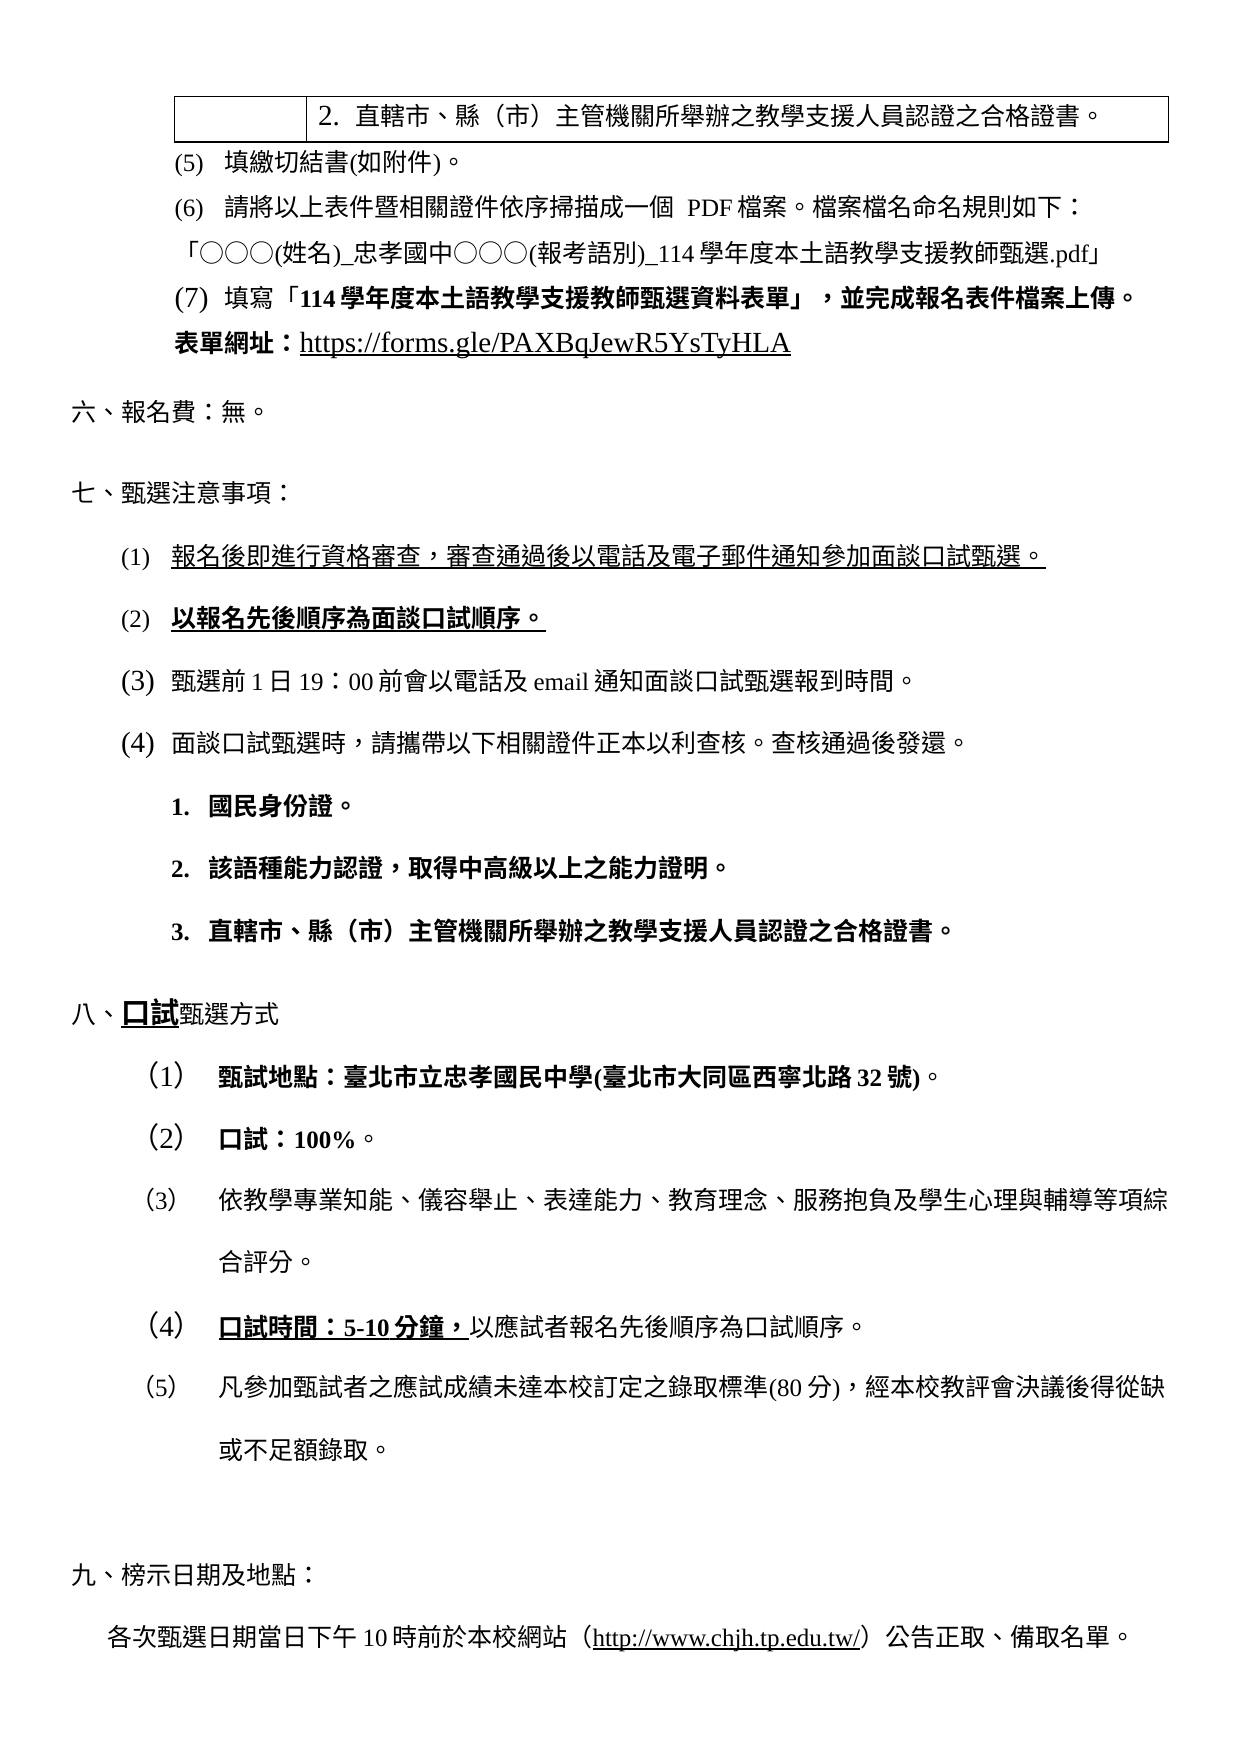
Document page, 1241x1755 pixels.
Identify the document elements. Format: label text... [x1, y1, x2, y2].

text 八、口試甄選方式 [71, 969, 1169, 1032]
list 甄試地點：臺北市立忠孝國民中學(臺北市大同區西寧北路32號)。 [130, 1032, 1169, 1094]
list 凡參加甄試者之應試成績未達本校訂定之錄取標準(80分)，經本校教評會決議後得從缺或不足額錄取。 [130, 1344, 1169, 1469]
text 七、甄選注意事項： [71, 450, 1169, 513]
list 填寫「114學年度本土語教學支援教師甄選資料表單」，並完成報名表件檔案上傳。 [174, 278, 1169, 315]
text 各次甄選日期當日下午10時前於本校網站（http://www.chjh.tp.edu.tw/）公告正取、備取名單。 [71, 1594, 1169, 1657]
text 表單網址：https://forms.gle/PAXBqJewR5YsTyHLA [174, 324, 1169, 360]
list 直轄市、縣（市）主管機關所舉辦之教學支援人員認證之合格證書。 [171, 888, 1169, 950]
list 面談口試甄選時，請攜帶以下相關證件正本以利查核。查核通過後發還。 [121, 700, 1169, 763]
list 甄選前1日19：00前會以電話及email通知面談口試甄選報到時間。 [121, 638, 1169, 700]
text 六、報名費：無。 [71, 369, 1169, 432]
list 該語種能力認證，取得中高級以上之能力證明。 [171, 825, 1169, 888]
list 報名後即進行資格審查，審查通過後以電話及電子郵件通知參加面談口試甄選。 [121, 513, 1169, 575]
table_cell 客家委員會辦理之客語能力認證，取得中高級以上之能力證明。 直轄市、縣（市）主管機關所舉辦之教學支援人員認證之合格證書。 [307, 97, 1168, 141]
list 口試時間：5-10分鐘，以應試者報名先後順序為口試順序。 [130, 1282, 1169, 1344]
text 九、榜示日期及地點： [71, 1532, 1169, 1594]
list 口試：100%。 [130, 1094, 1169, 1157]
list 國民身份證。 [171, 763, 1169, 825]
list 以報名先後順序為面談口試順序。 [121, 575, 1169, 638]
list 填繳切結書(如附件)。 [174, 143, 1169, 179]
list 請將以上表件暨相關證件依序掃描成一個 PDF檔案。檔案檔名命名規則如下： [174, 188, 1169, 224]
table_cell [175, 97, 306, 141]
list 依教學專業知能、儀容舉止、表達能力、教育理念、服務抱負及學生心理與輔導等項綜合評分。 [130, 1157, 1169, 1282]
text 「○○○(姓名)_忠孝國中○○○(報考語別)_114學年度本土語教學支援教師甄選.pdf」 [174, 233, 1169, 269]
